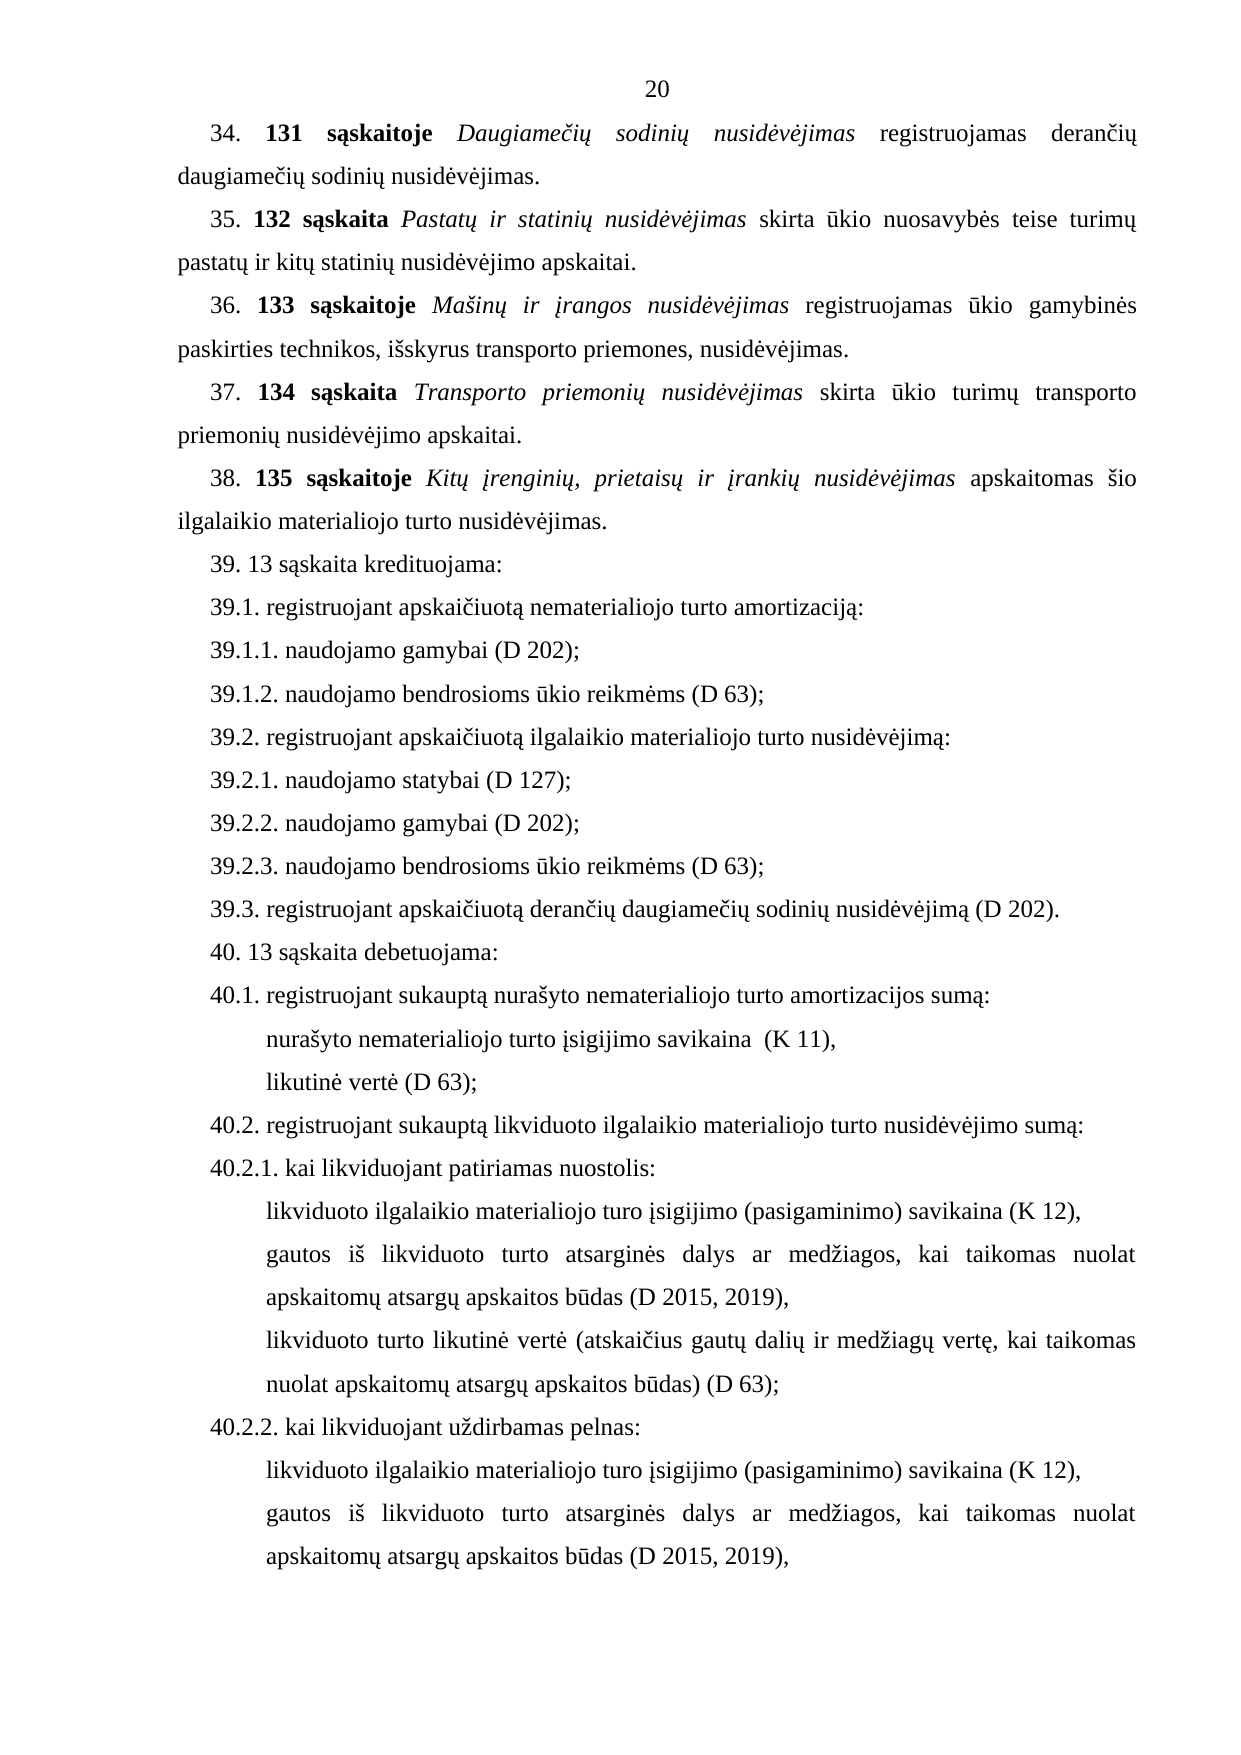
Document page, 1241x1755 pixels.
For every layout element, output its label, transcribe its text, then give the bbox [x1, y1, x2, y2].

text gautos iš likviduoto turto atsarginės dalys ar medžiagos, kai taikomas nuolat apskaitomų atsargų apskaitos būdas (D 2015, 2019), [266, 1498, 1137, 1570]
text 39.1.2. naudojamo bendrosioms ūkio reikmėms (D 63); [177, 679, 1137, 707]
text likviduoto ilgalaikio materialiojo turo įsigijimo (pasigaminimo) savikaina (K 12), [266, 1196, 1137, 1225]
text 40.2.1. kai likviduojant patiriamas nuostolis: [177, 1153, 1137, 1182]
text 39.2.2. naudojamo gamybai (D 202); [177, 808, 1137, 837]
text 39.2.1. naudojamo statybai (D 127); [177, 765, 1137, 794]
text 35. 132 sąskaita Pastatų ir statinių nusidėvėjimas skirta ūkio nuosavybės teise turimų pastatų ir kitų statinių nusidėvėjimo apskaitai. [177, 204, 1137, 276]
text gautos iš likviduoto turto atsarginės dalys ar medžiagos, kai taikomas nuolat apskaitomų atsargų apskaitos būdas (D 2015, 2019), [266, 1239, 1137, 1311]
text 39.2.3. naudojamo bendrosioms ūkio reikmėms (D 63); [177, 851, 1137, 880]
text 40.2. registruojant sukauptą likviduoto ilgalaikio materialiojo turto nusidėvėjimo sumą: [177, 1110, 1137, 1139]
text 39.2. registruojant apskaičiuotą ilgalaikio materialiojo turto nusidėvėjimą: [177, 722, 1137, 751]
text likutinė vertė (D 63); [266, 1067, 1137, 1096]
text 39.1.1. naudojamo gamybai (D 202); [177, 636, 1137, 664]
text likviduoto ilgalaikio materialiojo turo įsigijimo (pasigaminimo) savikaina (K 12), [266, 1455, 1137, 1484]
text 37. 134 sąskaita Transporto priemonių nusidėvėjimas skirta ūkio turimų transporto priemonių nusidėvėjimo apskaitai. [177, 377, 1137, 449]
text 39. 13 sąskaita kredituojama: [177, 549, 1137, 578]
text 34. 131 sąskaitoje Daugiamečių sodinių nusidėvėjimas registruojamas derančių daugiamečių sodinių nusidėvėjimas. [177, 118, 1137, 190]
text 38. 135 sąskaitoje Kitų įrenginių, prietaisų ir įrankių nusidėvėjimas apskaitomas šio ilgalaikio materialiojo turto nusidėvėjimas. [177, 463, 1137, 535]
text 40. 13 sąskaita debetuojama: [177, 937, 1137, 966]
text 36. 133 sąskaitoje Mašinų ir įrangos nusidėvėjimas registruojamas ūkio gamybinės paskirties technikos, išskyrus transporto priemones, nusidėvėjimas. [177, 291, 1137, 362]
text 40.1. registruojant sukauptą nurašyto nematerialiojo turto amortizacijos sumą: [177, 981, 1137, 1009]
text 40.2.2. kai likviduojant uždirbamas pelnas: [177, 1412, 1137, 1441]
text 39.3. registruojant apskaičiuotą derančių daugiamečių sodinių nusidėvėjimą (D 202). [177, 894, 1137, 923]
text 39.1. registruojant apskaičiuotą nematerialiojo turto amortizaciją: [177, 592, 1137, 621]
text nurašyto nematerialiojo turto įsigijimo savikaina (K 11), [266, 1024, 1137, 1052]
text likviduoto turto likutinė vertė (atskaičius gautų dalių ir medžiagų vertę, kai taikomas nuolat apskaitomų atsargų apskaitos būdas) (D 63); [266, 1326, 1137, 1397]
